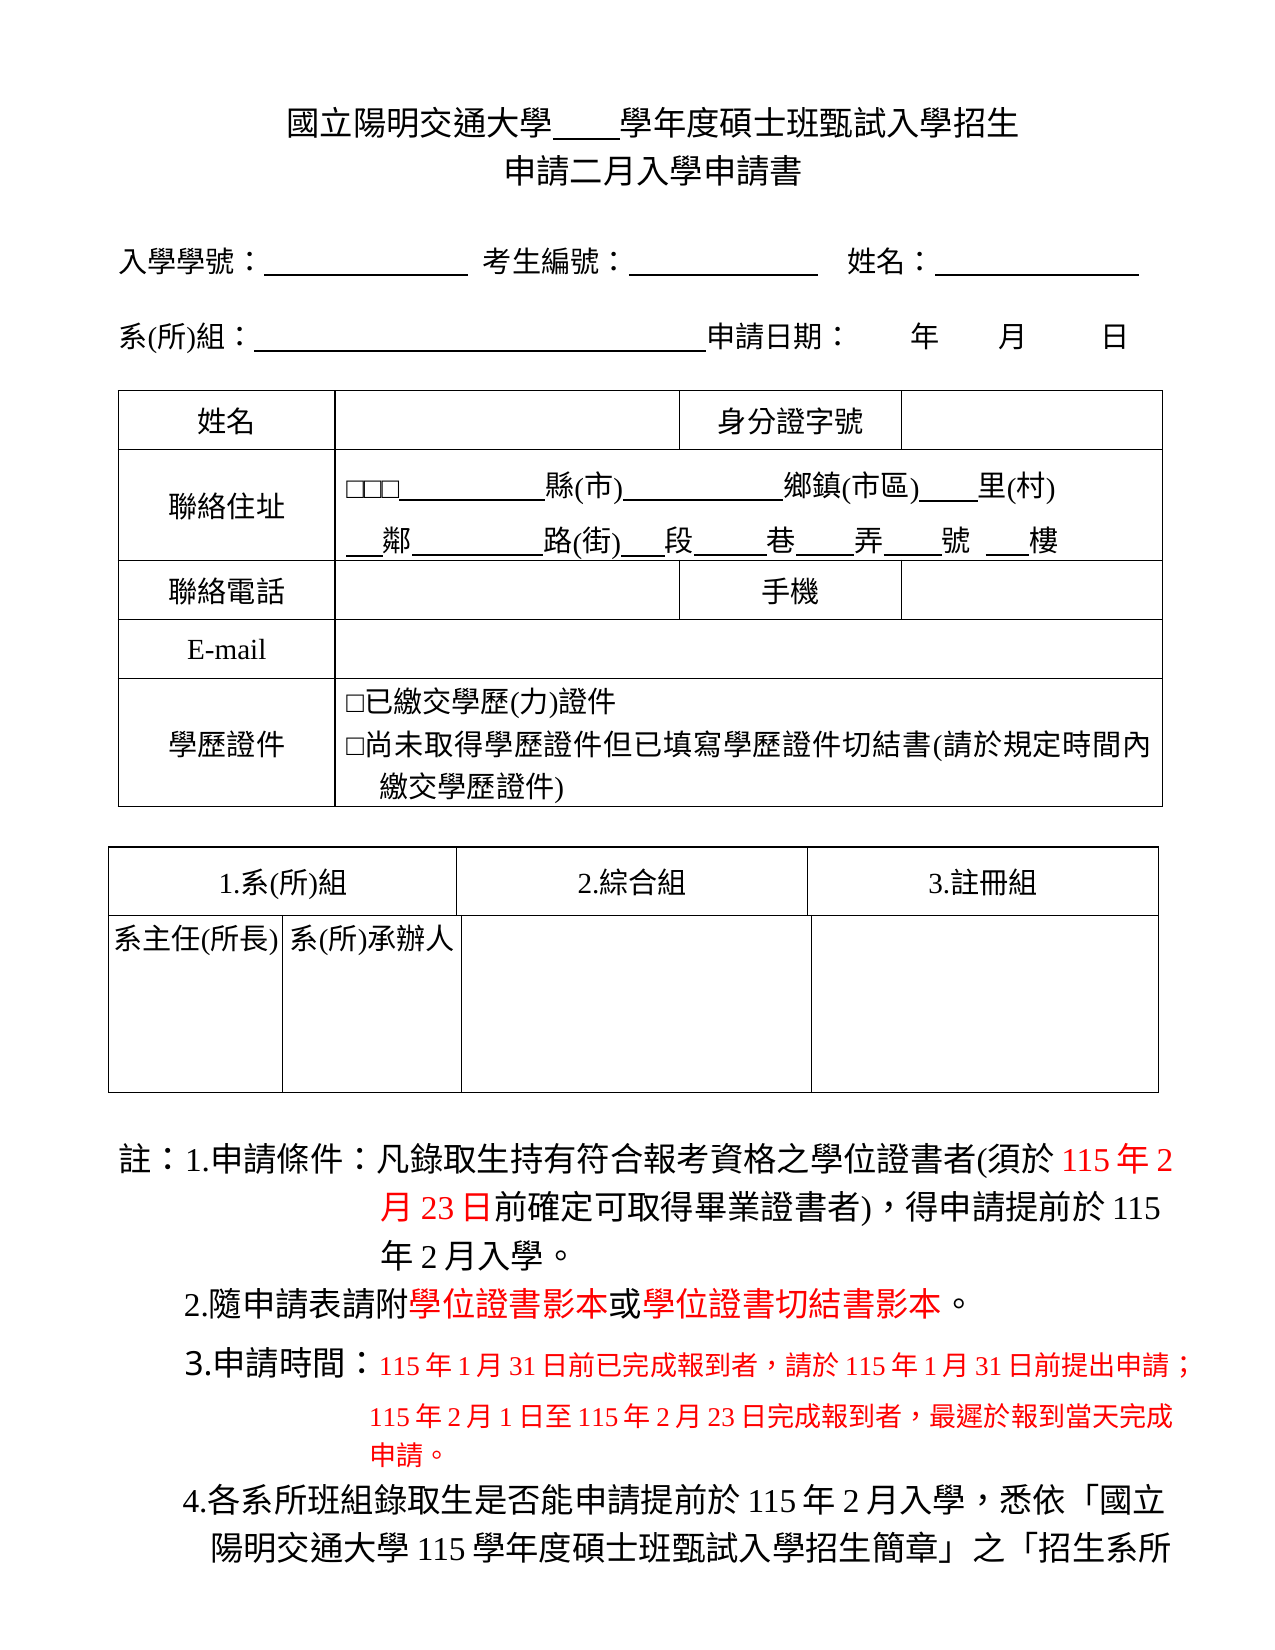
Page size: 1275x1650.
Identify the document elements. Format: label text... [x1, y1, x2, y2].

table_header 2.綜合組 [457, 848, 807, 915]
table_header 1.系(所)組 [109, 848, 456, 915]
text 3.申請時間：115年1月31日前已完成報到者，請於115年1月31日前提出申請； [184, 1336, 1187, 1385]
table_cell 聯絡住址 [119, 450, 334, 559]
text 國立陽明交通大學 學年度碩士班甄試入學招生 [118, 96, 1187, 144]
table_cell 學歷證件 [119, 679, 334, 806]
table_header [902, 391, 1162, 449]
table_cell E-mail [119, 620, 334, 678]
text 申請二月入學申請書 [118, 144, 1187, 193]
text 4.各系所班組錄取生是否能申請提前於115年2月入學，悉依「國立陽明交通大學115學年度碩士班甄試入學招生簡章」之「招生系所 [182, 1474, 1187, 1570]
table_header [336, 391, 679, 449]
table_cell [812, 916, 1158, 1092]
text 註：1.申請條件：凡錄取生持有符合報考資格之學位證書者(須於115年2月23日前確定可取得畢業證書者)，得申請提前於115年2月入學。 [118, 1133, 1187, 1278]
table_cell [462, 916, 811, 1092]
table_cell [336, 620, 1162, 678]
table_cell □□□ 縣(市) 鄉鎮(市區) 里(村) 鄰 路(街) 段 巷 弄 號 樓 [336, 450, 1162, 559]
table_cell [336, 561, 679, 619]
table_cell 系主任(所長) [109, 916, 282, 1092]
table_cell 手機 [680, 561, 901, 619]
table_cell [902, 561, 1162, 619]
text 系(所)組： 申請日期： 年 月 日 [118, 314, 1187, 356]
table_cell 聯絡電話 [119, 561, 334, 619]
table_header 姓名 [119, 391, 334, 449]
table_cell 系(所)承辦人 [283, 916, 461, 1092]
text 入學學號： 考生編號： 姓名： [118, 238, 1187, 281]
table_header 3.註冊組 [808, 848, 1158, 915]
text 2.隨申請表請附學位證書影本或學位證書切結書影本。 [184, 1278, 1187, 1326]
table_header 身分證字號 [680, 391, 901, 449]
text 115年2月1日至115年2月23日完成報到者，最遲於報到當天完成申請。 [369, 1395, 1187, 1474]
table_cell □已繳交學歷(力)證件 □尚未取得學歷證件但已填寫學歷證件切結書(請於規定時間內繳交學歷證件) [336, 679, 1162, 806]
